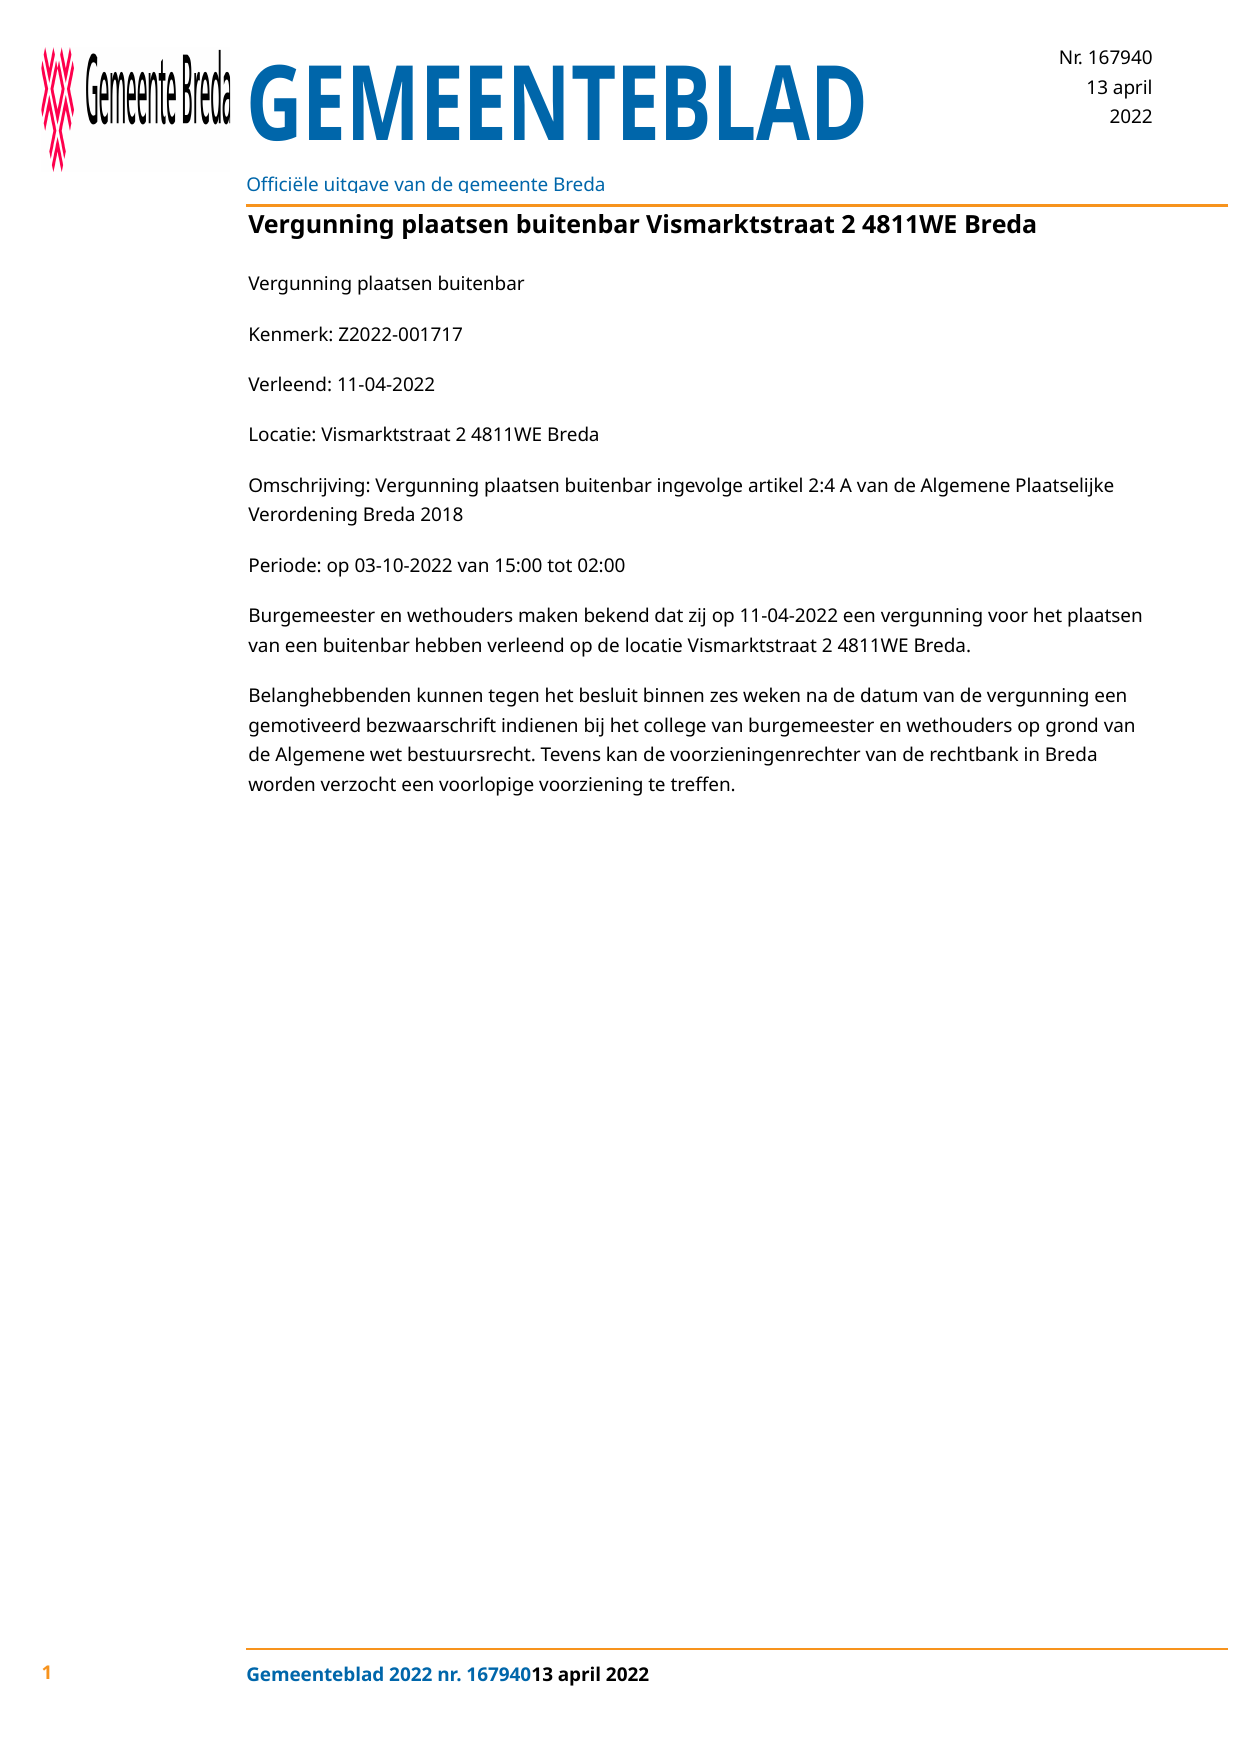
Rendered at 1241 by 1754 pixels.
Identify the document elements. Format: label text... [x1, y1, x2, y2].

text Vergunning plaatsen buitenbar Vismarktstraat 2 4811WE Breda [248, 207, 1152, 241]
text Omschrijving: Vergunning plaatsen buitenbar ingevolge artikel 2:4 A van de Algemene Plaatselijke Verordening Breda 2018 [248, 472, 1152, 527]
text Vergunning plaatsen buitenbar [248, 270, 1152, 296]
text Locatie: Vismarktstraat 2 4811WE Breda [248, 422, 1152, 447]
text Burgemeester en wethouders maken bekend dat zij op 11-04-2022 een vergunning voor het plaatsen van een buitenbar hebben verleend op de locatie Vismarktstraat 2 4811WE Breda. [248, 602, 1152, 658]
text Verleend: 11-04-2022 [248, 371, 1152, 397]
text Belanghebbenden kunnen tegen het besluit binnen zes weken na de datum van de vergunning een gemotiveerd bezwaarschrift indienen bij het college van burgemeester en wethouders op grond van de Algemene wet bestuursrecht. Tevens kan de voorzieningenrechter van de rechtbank in Breda worden verzocht een voorlopige voorziening te treffen. [248, 682, 1152, 797]
text Kenmerk: Z2022-001717 [248, 321, 1152, 346]
picture [41, 47, 231, 172]
text Periode: op 03-10-2022 van 15:00 tot 02:00 [248, 552, 1152, 578]
